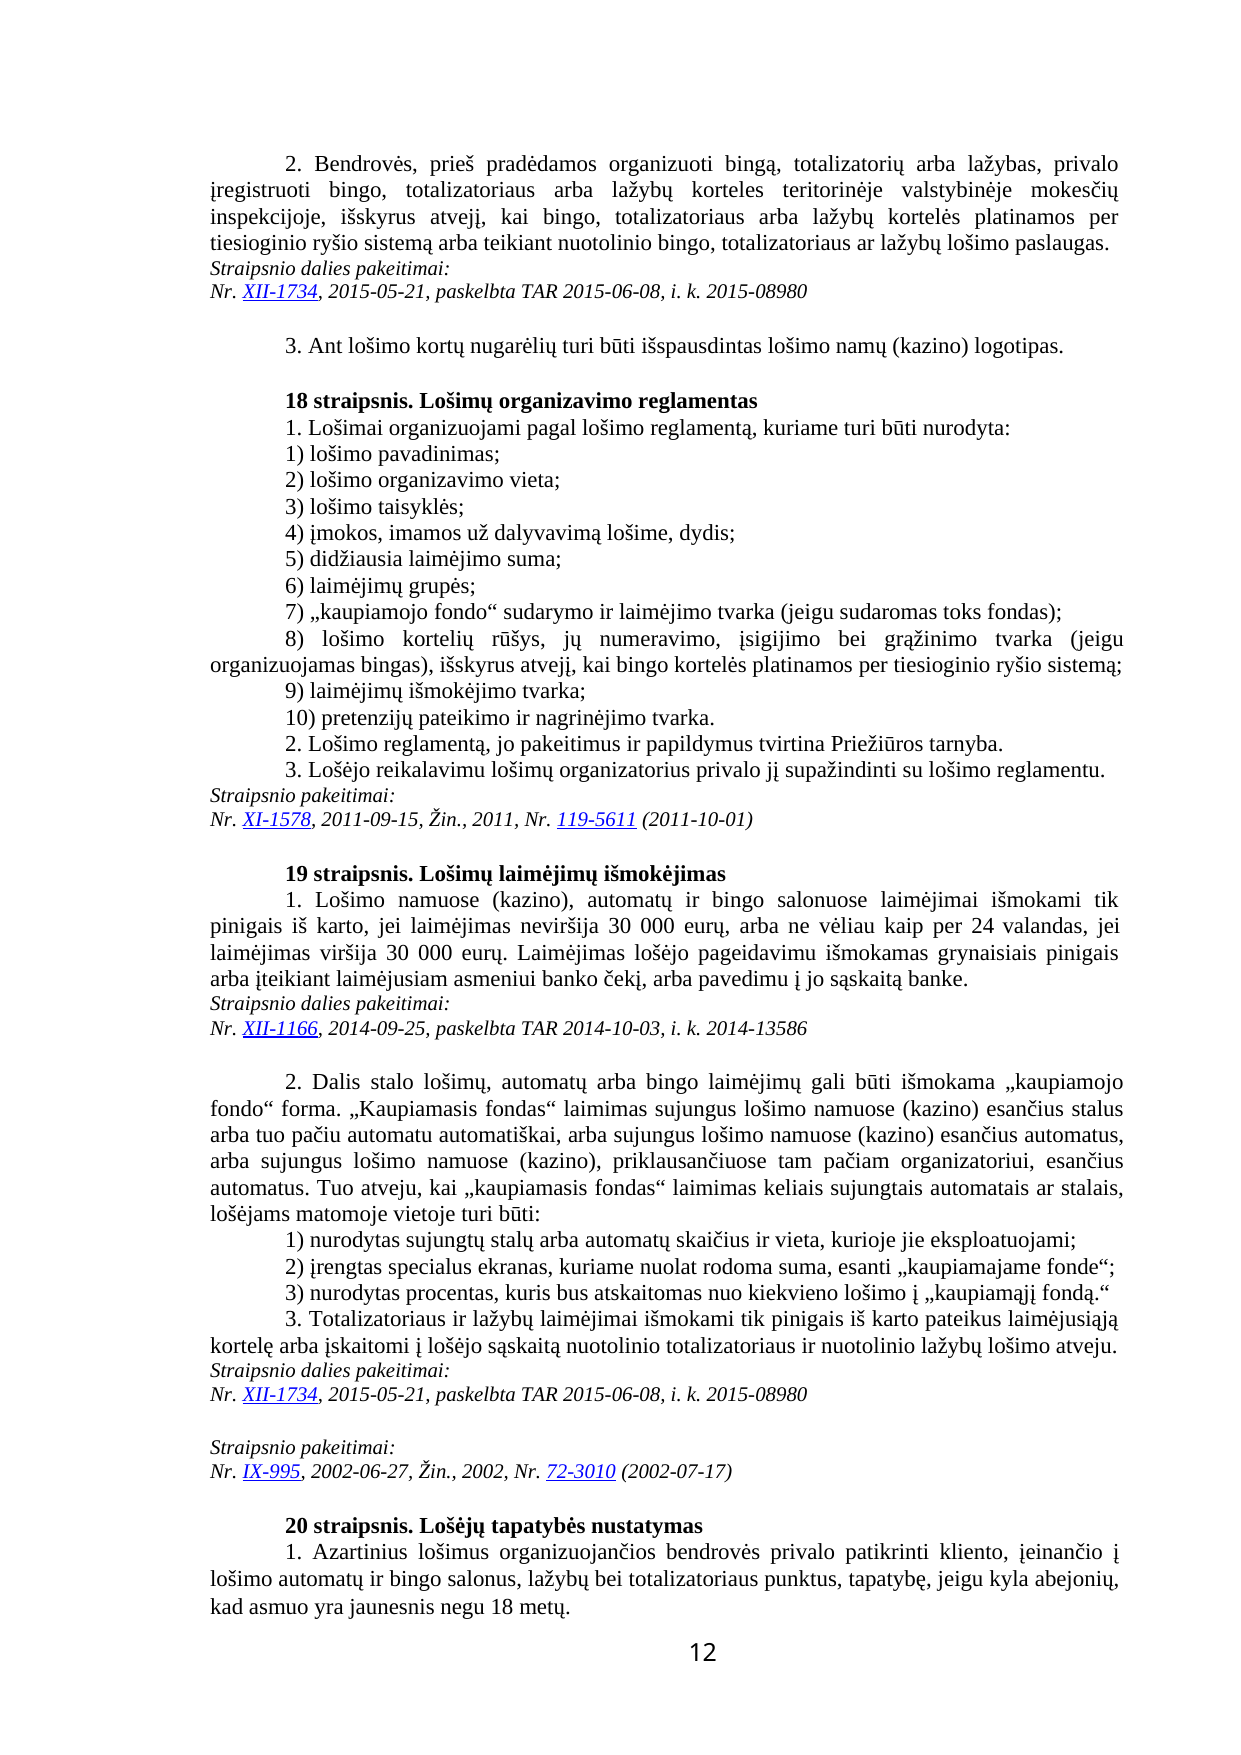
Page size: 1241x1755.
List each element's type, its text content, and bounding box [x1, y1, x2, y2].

text 1. Lošimo namuose (kazino), automatų ir bingo salonuose laimėjimai išmokami tik pinigais iš karto, jei laimėjimas neviršija 30 000 eurų, arba ne vėliau kaip per 24 valandas, jei laimėjimas viršija 30 000 eurų. Laimėjimas lošėjo pageidavimu išmokamas grynaisiais pinigais arba įteikiant laimėjusiam asmeniui banko čekį, arba pavedimu į jo sąskaitą banke. [210, 886, 1120, 991]
text 3) lošimo taisyklės; [210, 493, 1126, 519]
text 19 straipsnis. Lošimų laimėjimų išmokėjimas [210, 859, 1126, 886]
text 9) laimėjimų išmokėjimo tvarka; [210, 677, 1126, 704]
text Nr. IX-995, 2002-06-27, Žin., 2002, Nr. 72-3010 (2002-07-17) [210, 1459, 1126, 1483]
text 1. Azartinius lošimus organizuojančios bendrovės privalo patikrinti kliento, įeinančio į lošimo automatų ir bingo salonus, lažybų bei totalizatoriaus punktus, tapatybę, jeigu kyla abejonių, kad asmuo yra jaunesnis negu 18 metų. [210, 1538, 1120, 1620]
text Nr. XII-1166, 2014-09-25, paskelbta TAR 2014-10-03, i. k. 2014-13586 [210, 1015, 1120, 1039]
text Straipsnio dalies pakeitimai: [210, 991, 1120, 1015]
text 8) lošimo kortelių rūšys, jų numeravimo, įsigijimo bei grąžinimo tvarka (jeigu organizuojamas bingas), išskyrus atvejį, kai bingo kortelės platinamos per tiesioginio ryšio sistemą; [210, 624, 1126, 677]
text 2. Bendrovės, prieš pradėdamos organizuoti bingą, totalizatorių arba lažybas, privalo įregistruoti bingo, totalizatoriaus arba lažybų korteles teritorinėje valstybinėje mokesčių inspekcijoje, išskyrus atvejį, kai bingo, totalizatoriaus arba lažybų kortelės platinamos per tiesioginio ryšio sistemą arba teikiant nuotolinio bingo, totalizatoriaus ar lažybų lošimo paslaugas. [210, 150, 1120, 255]
text Nr. XII-1734, 2015-05-21, paskelbta TAR 2015-06-08, i. k. 2015-08980 [210, 1382, 1120, 1406]
text 3. Ant lošimo kortų nugarėlių turi būti išspausdintas lošimo namų (kazino) logotipas. [210, 332, 1126, 359]
text 1) nurodytas sujungtų stalų arba automatų skaičius ir vieta, kurioje jie eksploatuojami; [210, 1226, 1126, 1253]
text 5) didžiausia laimėjimo suma; [210, 546, 1126, 572]
text 1. Lošimai organizuojami pagal lošimo reglamentą, kuriame turi būti nurodyta: [210, 414, 1126, 440]
text Straipsnio dalies pakeitimai: [210, 255, 1120, 279]
text 20 straipsnis. Lošėjų tapatybės nustatymas [210, 1512, 1126, 1538]
text Straipsnio dalies pakeitimai: [210, 1358, 1120, 1382]
text 6) laimėjimų grupės; [210, 572, 1126, 598]
text 4) įmokos, imamos už dalyvavimą lošime, dydis; [210, 519, 1126, 546]
text 1) lošimo pavadinimas; [210, 440, 1126, 466]
text 2) įrengtas specialus ekranas, kuriame nuolat rodoma suma, esanti „kaupiamajame fonde“; [210, 1253, 1126, 1279]
text 7) „kaupiamojo fondo“ sudarymo ir laimėjimo tvarka (jeigu sudaromas toks fondas); [210, 598, 1126, 624]
text 3) nurodytas procentas, kuris bus atskaitomas nuo kiekvieno lošimo į „kaupiamąjį fondą.“ [210, 1279, 1126, 1305]
text 18 straipsnis. Lošimų organizavimo reglamentas [210, 387, 1126, 414]
text Straipsnio pakeitimai: [210, 1435, 1126, 1459]
text Nr. XII-1734, 2015-05-21, paskelbta TAR 2015-06-08, i. k. 2015-08980 [210, 279, 1120, 303]
text 2. Lošimo reglamentą, jo pakeitimus ir papildymus tvirtina Priežiūros tarnyba. [210, 730, 1126, 756]
text Nr. XI-1578, 2011-09-15, Žin., 2011, Nr. 119-5611 (2011-10-01) [210, 807, 1120, 831]
text 2) lošimo organizavimo vieta; [210, 466, 1126, 493]
text 3. Totalizatoriaus ir lažybų laimėjimai išmokami tik pinigais iš karto pateikus laimėjusiąją kortelę arba įskaitomi į lošėjo sąskaitą nuotolinio totalizatoriaus ir nuotolinio lažybų lošimo atveju. [210, 1305, 1120, 1358]
text 2. Dalis stalo lošimų, automatų arba bingo laimėjimų gali būti išmokama „kaupiamojo fondo“ forma. „Kaupiamasis fondas“ laimimas sujungus lošimo namuose (kazino) esančius stalus arba tuo pačiu automatu automatiškai, arba sujungus lošimo namuose (kazino) esančius automatus, arba sujungus lošimo namuose (kazino), priklausančiuose tam pačiam organizatoriui, esančius automatus. Tuo atveju, kai „kaupiamasis fondas“ laimimas keliais sujungtais automatais ar stalais, lošėjams matomoje vietoje turi būti: [210, 1068, 1126, 1226]
text Straipsnio pakeitimai: [210, 783, 1120, 807]
text 3. Lošėjo reikalavimu lošimų organizatorius privalo jį supažindinti su lošimo reglamentu. [210, 756, 1126, 783]
text 10) pretenzijų pateikimo ir nagrinėjimo tvarka. [210, 704, 1126, 730]
